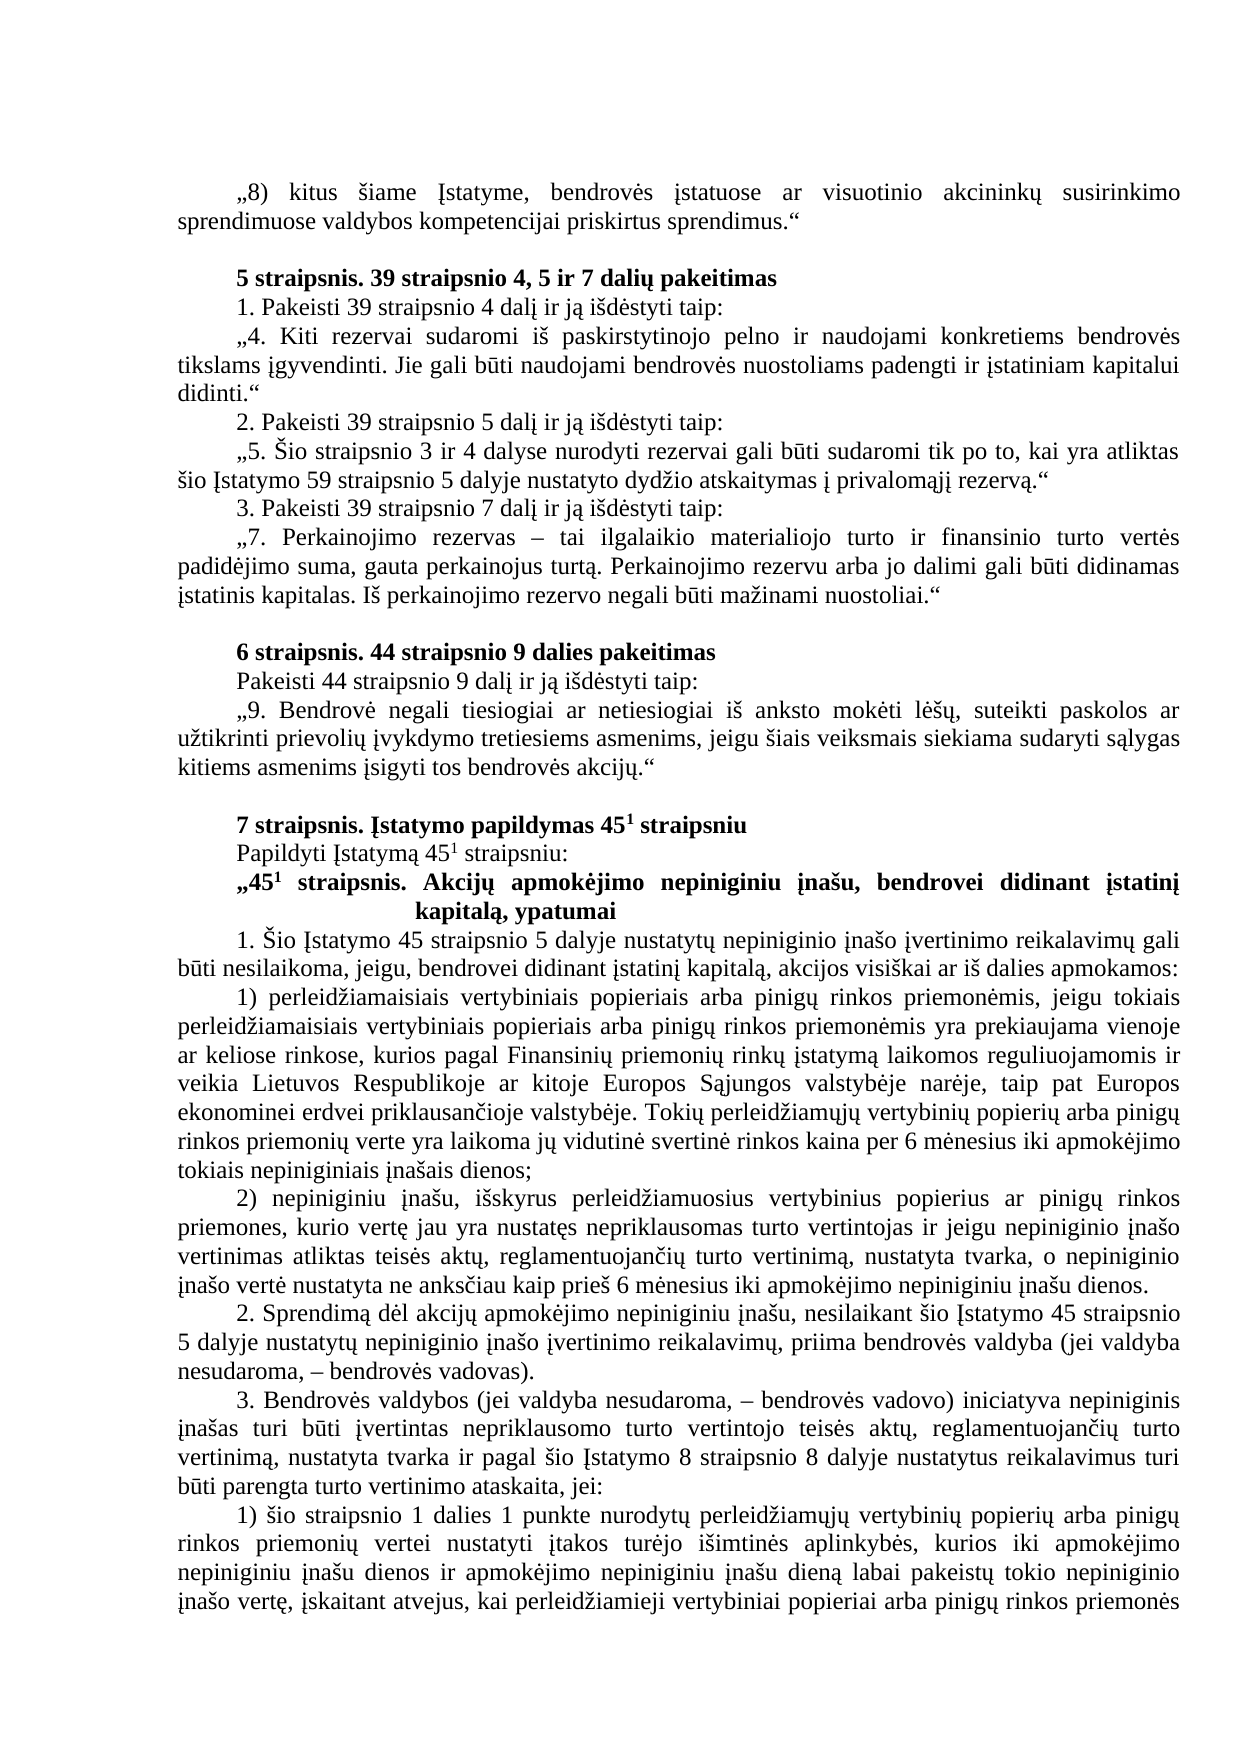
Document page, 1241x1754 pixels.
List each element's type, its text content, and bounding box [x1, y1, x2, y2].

text „8) kitus šiame Įstatyme, bendrovės įstatuose ar visuotinio akcininkų susirinkimo sprendimuose valdybos kompetencijai priskirtus sprendimus.“ [177, 177, 1181, 235]
text 1. Šio Įstatymo 45 straipsnio 5 dalyje nustatytų nepiniginio įnašo įvertinimo reikalavimų gali būti nesilaikoma, jeigu, bendrovei didinant įstatinį kapitalą, akcijos visiškai ar iš dalies apmokamos: [177, 925, 1181, 982]
text 3. Pakeisti 39 straipsnio 7 dalį ir ją išdėstyti taip: [177, 493, 1181, 522]
text 3. Bendrovės valdybos (jei valdyba nesudaroma, – bendrovės vadovo) iniciatyva nepiniginis įnašas turi būti įvertintas nepriklausomo turto vertintojo teisės aktų, reglamentuojančių turto vertinimą, nustatyta tvarka ir pagal šio Įstatymo 8 straipsnio 8 dalyje nustatytus reikalavimus turi būti parengta turto vertinimo ataskaita, jei: [177, 1385, 1181, 1500]
text Papildyti Įstatymą 451 straipsniu: [177, 838, 1181, 867]
text 2) nepiniginiu įnašu, išskyrus perleidžiamuosius vertybinius popierius ar pinigų rinkos priemones, kurio vertę jau yra nustatęs nepriklausomas turto vertintojas ir jeigu nepiniginio įnašo vertinimas atliktas teisės aktų, reglamentuojančių turto vertinimą, nustatyta tvarka, o nepiniginio įnašo vertė nustatyta ne anksčiau kaip prieš 6 mėnesius iki apmokėjimo nepiniginiu įnašu dienos. [177, 1183, 1181, 1298]
text 2. Sprendimą dėl akcijų apmokėjimo nepiniginiu įnašu, nesilaikant šio Įstatymo 45 straipsnio 5 dalyje nustatytų nepiniginio įnašo įvertinimo reikalavimų, priima bendrovės valdyba (jei valdyba nesudaroma, – bendrovės vadovas). [177, 1298, 1181, 1385]
text 1) perleidžiamaisiais vertybiniais popieriais arba pinigų rinkos priemonėmis, jeigu tokiais perleidžiamaisiais vertybiniais popieriais arba pinigų rinkos priemonėmis yra prekiaujama vienoje ar keliose rinkose, kurios pagal Finansinių priemonių rinkų įstatymą laikomos reguliuojamomis ir veikia Lietuvos Respublikoje ar kitoje Europos Sąjungos valstybėje narėje, taip pat Europos ekonominei erdvei priklausančioje valstybėje. Tokių perleidžiamųjų vertybinių popierių arba pinigų rinkos priemonių verte yra laikoma jų vidutinė svertinė rinkos kaina per 6 mėnesius iki apmokėjimo tokiais nepiniginiais įnašais dienos; [177, 982, 1181, 1183]
text 5 straipsnis. 39 straipsnio 4, 5 ir 7 dalių pakeitimas [177, 263, 1181, 292]
text 1) šio straipsnio 1 dalies 1 punkte nurodytų perleidžiamųjų vertybinių popierių arba pinigų rinkos priemonių vertei nustatyti įtakos turėjo išimtinės aplinkybės, kurios iki apmokėjimo nepiniginiu įnašu dienos ir apmokėjimo nepiniginiu įnašu dieną labai pakeistų tokio nepiniginio įnašo vertę, įskaitant atvejus, kai perleidžiamieji vertybiniai popieriai arba pinigų rinkos priemonės [177, 1500, 1181, 1615]
text Pakeisti 44 straipsnio 9 dalį ir ją išdėstyti taip: [177, 666, 1181, 695]
text 6 straipsnis. 44 straipsnio 9 dalies pakeitimas [177, 637, 1181, 666]
text „9. Bendrovė negali tiesiogiai ar netiesiogiai iš anksto mokėti lėšų, suteikti paskolos ar užtikrinti prievolių įvykdymo tretiesiems asmenims, jeigu šiais veiksmais siekiama sudaryti sąlygas kitiems asmenims įsigyti tos bendrovės akcijų.“ [177, 695, 1181, 781]
text „451 straipsnis. Akcijų apmokėjimo nepiniginiu įnašu, bendrovei didinant įstatinį kapitalą, ypatumai [236, 867, 1181, 925]
text „5. Šio straipsnio 3 ir 4 dalyse nurodyti rezervai gali būti sudaromi tik po to, kai yra atliktas šio Įstatymo 59 straipsnio 5 dalyje nustatyto dydžio atskaitymas į privalomąjį rezervą.“ [177, 436, 1181, 493]
text „7. Perkainojimo rezervas – tai ilgalaikio materialiojo turto ir finansinio turto vertės padidėjimo suma, gauta perkainojus turtą. Perkainojimo rezervu arba jo dalimi gali būti didinamas įstatinis kapitalas. Iš perkainojimo rezervo negali būti mažinami nuostoliai.“ [177, 522, 1181, 608]
text 2. Pakeisti 39 straipsnio 5 dalį ir ją išdėstyti taip: [177, 407, 1181, 436]
text 1. Pakeisti 39 straipsnio 4 dalį ir ją išdėstyti taip: [177, 292, 1181, 321]
text 7 straipsnis. Įstatymo papildymas 451 straipsniu [177, 810, 1181, 838]
text „4. Kiti rezervai sudaromi iš paskirstytinojo pelno ir naudojami konkretiems bendrovės tikslams įgyvendinti. Jie gali būti naudojami bendrovės nuostoliams padengti ir įstatiniam kapitalui didinti.“ [177, 321, 1181, 407]
